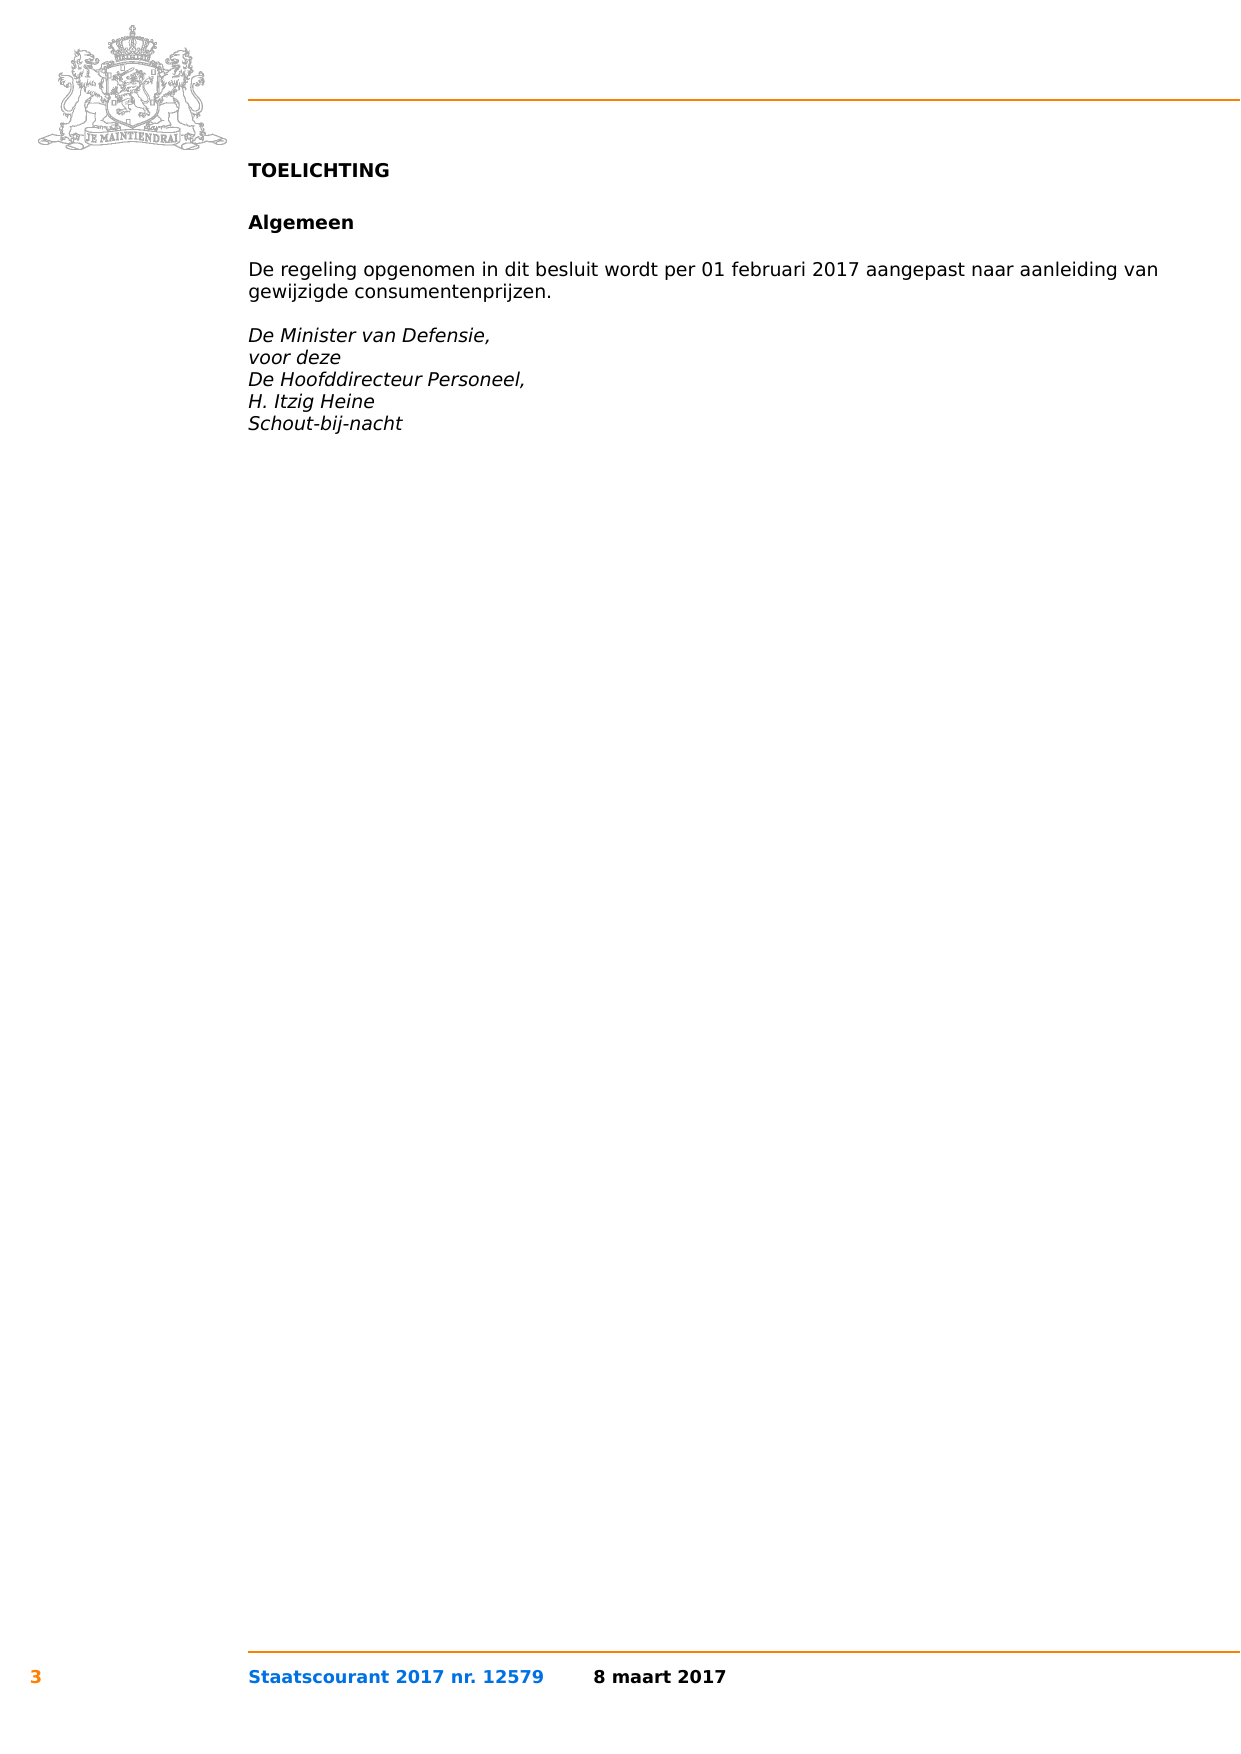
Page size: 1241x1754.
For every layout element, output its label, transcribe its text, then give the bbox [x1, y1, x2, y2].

text De Minister van Defensie, voor deze De Hoofddirecteur Personeel, H. Itzig Heine Schout-bij-nacht [248, 325, 1163, 434]
picture [38, 25, 227, 150]
subtitle TOELICHTING [248, 160, 1163, 182]
subtitle Algemeen [248, 212, 1163, 234]
text De regeling opgenomen in dit besluit wordt per 01 februari 2017 aangepast naar aanleiding van gewijzigde consumentenprijzen. [248, 259, 1163, 303]
